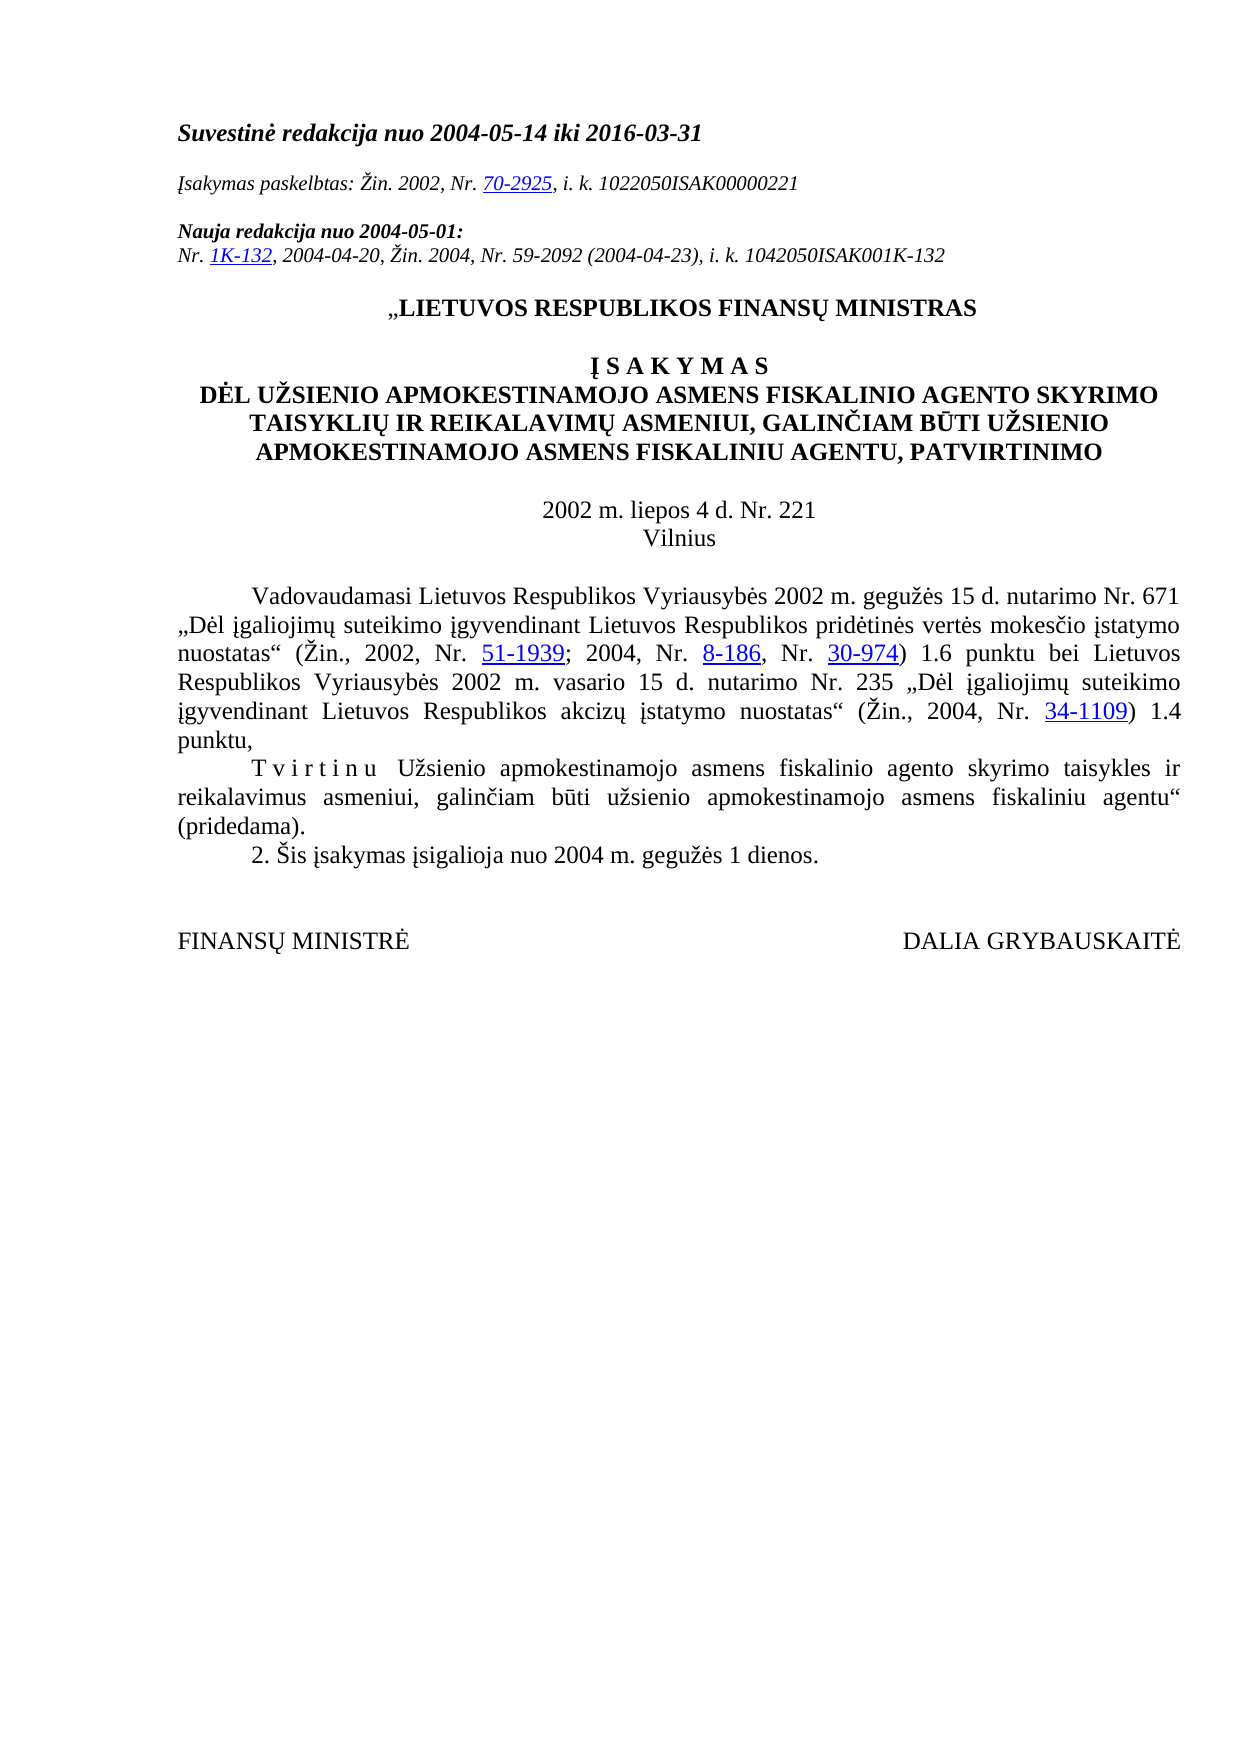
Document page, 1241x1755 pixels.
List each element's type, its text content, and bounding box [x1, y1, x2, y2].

text 2. Šis įsakymas įsigalioja nuo 2004 m. gegužės 1 dienos. [177, 840, 1181, 868]
text Vilnius [177, 523, 1181, 552]
text Į S A K Y M A S [177, 351, 1181, 380]
text Suvestinė redakcija nuo 2004-05-14 iki 2016-03-31 [177, 118, 1181, 147]
text 2002 m. liepos 4 d. Nr. 221 [177, 495, 1181, 523]
text Vadovaudamasi Lietuvos Respublikos Vyriausybės 2002 m. gegužės 15 d. nutarimo Nr. 671 „Dėl įgaliojimų suteikimo įgyvendinant Lietuvos Respublikos pridėtinės vertės mokesčio įstatymo nuostatas“ (Žin., 2002, Nr. 51-1939; 2004, Nr. 8-186, Nr. 30-974) 1.6 punktu bei Lietuvos Respublikos Vyriausybės 2002 m. vasario 15 d. nutarimo Nr. 235 „Dėl įgaliojimų suteikimo įgyvendinant Lietuvos Respublikos akcizų įstatymo nuostatas“ (Žin., 2004, Nr. 34-1109) 1.4 punktu, [177, 581, 1181, 753]
text DĖL UŽSIENIO APMOKESTINAMOJO ASMENS FISKALINIO AGENTO SKYRIMO TAISYKLIŲ IR REIKALAVIMŲ ASMENIUI, GALINČIAM BŪTI UŽSIENIO APMOKESTINAMOJO ASMENS FISKALINIU AGENTU, PATVIRTINIMO [177, 380, 1181, 466]
text „LIETUVOS RESPUBLIKOS FINANSŲ MINISTRAS [177, 293, 1181, 322]
text Nauja redakcija nuo 2004-05-01: [177, 219, 1181, 243]
text Tvirtinu Užsienio apmokestinamojo asmens fiskalinio agento skyrimo taisykles ir reikalavimus asmeniui, galinčiam būti užsienio apmokestinamojo asmens fiskaliniu agentu“ (pridedama). [177, 753, 1181, 840]
text FINANSŲ MINISTRĖ DALIA GRYBAUSKAITĖ [177, 926, 1181, 955]
text Įsakymas paskelbtas: Žin. 2002, Nr. 70-2925, i. k. 1022050ISAK00000221 [177, 171, 1181, 195]
text Nr. 1K-132, 2004-04-20, Žin. 2004, Nr. 59-2092 (2004-04-23), i. k. 1042050ISAK001K-132 [177, 243, 1181, 267]
